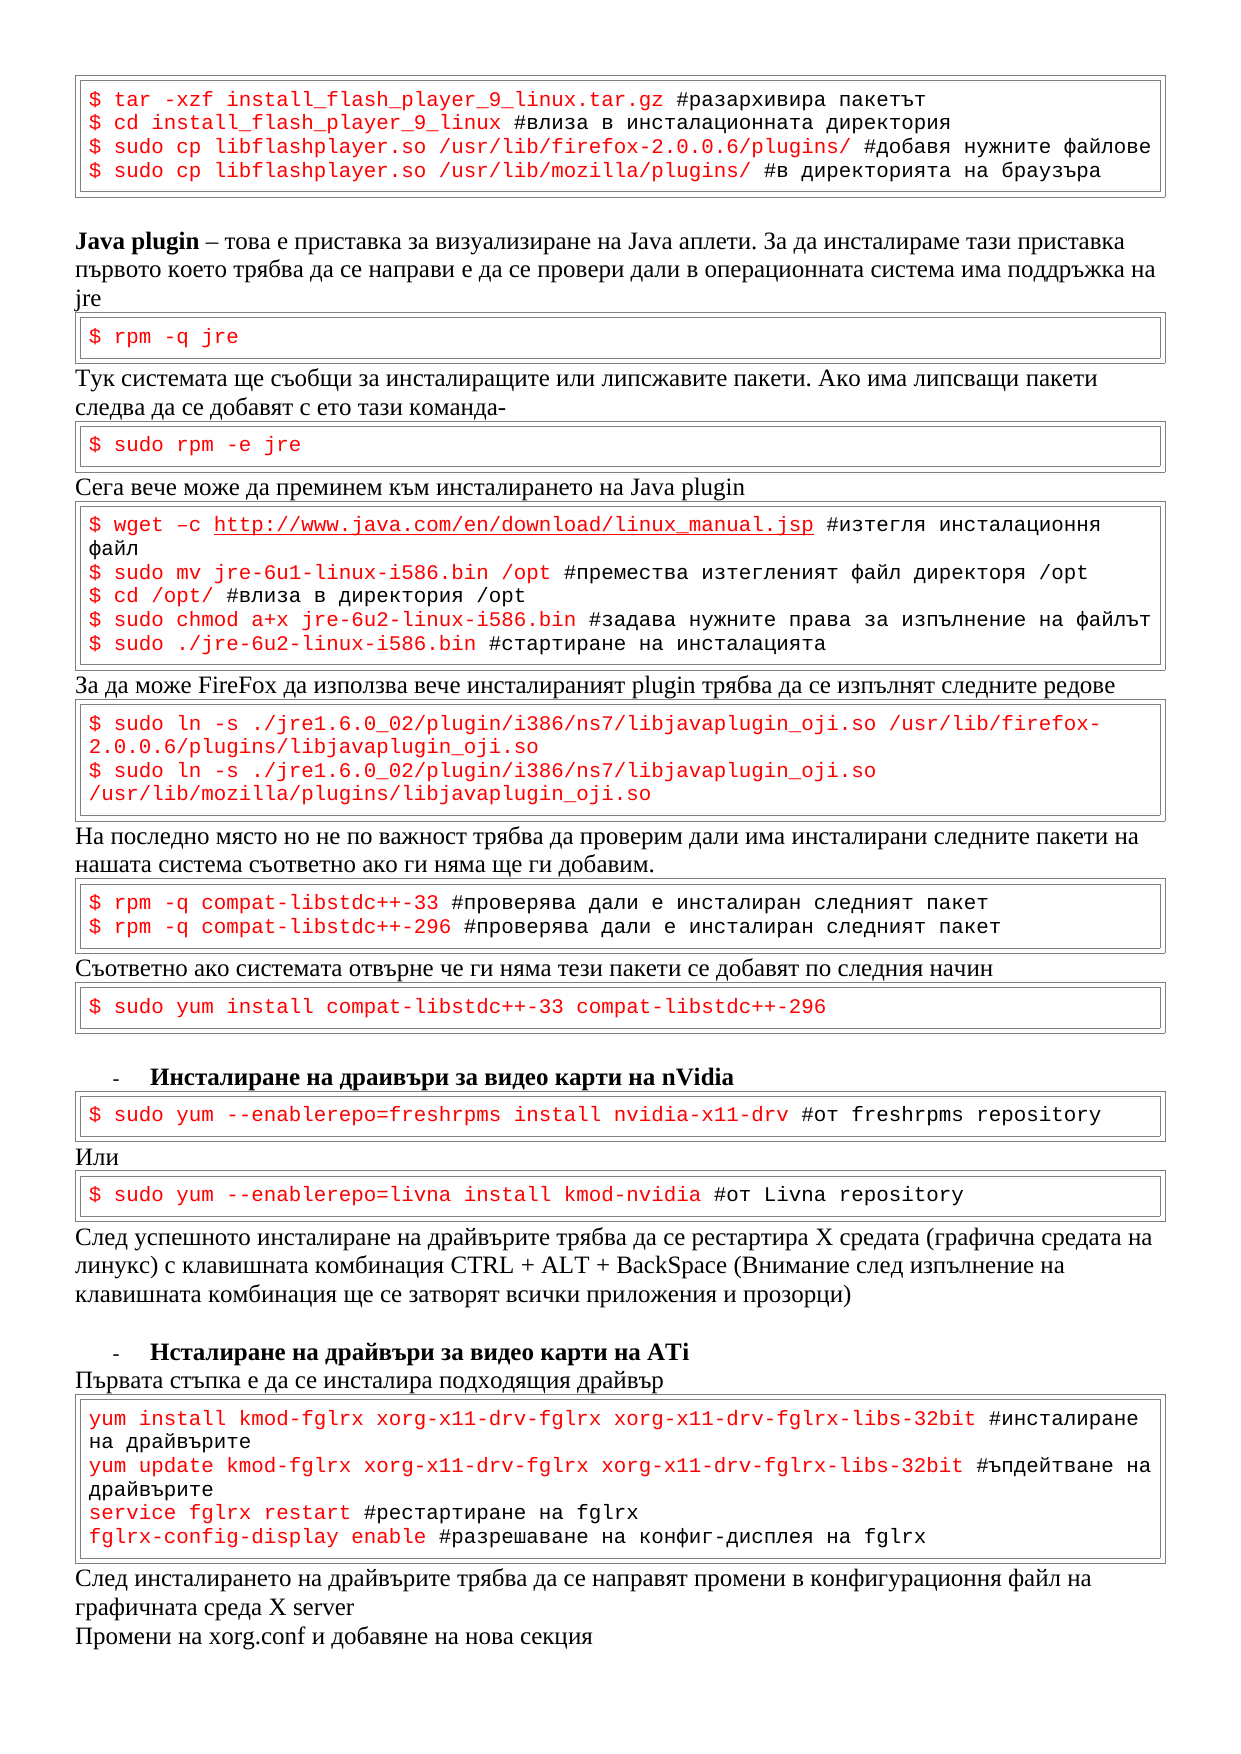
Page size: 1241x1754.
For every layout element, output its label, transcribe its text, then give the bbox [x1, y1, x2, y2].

text $ sudo yum --enablerepo=livna install kmod-nvidia #от Livna repository [76, 1171, 1165, 1221]
text Първата стъпка е да се инсталира подходящия драйвър [75, 1365, 1165, 1394]
text Или [75, 1142, 1165, 1170]
text yum install kmod-fglrx xorg-x11-drv-fglrx xorg-x11-drv-fglrx-libs-32bit #инсталиране на драйвърите [81, 1400, 1160, 1441]
text $ sudo cp libflashplayer.so /usr/lib/mozilla/plugins/ #в директорията на браузъра [76, 146, 1165, 197]
text Java plugin – това е приставка за визуализиране на Java аплети. За да инсталираме тази приставка първото което трябва да се направи е да се провери дали в операционната система има поддръжка на jre [75, 226, 1165, 312]
text $ tar -xzf install_flash_player_9_linux.tar.gz #разархивира пакетът [81, 81, 1160, 99]
text $ sudo ln -s ./jre1.6.0_02/plugin/i386/ns7/libjavaplugin_oji.so /usr/lib/mozilla/plugins/libjavaplugin_oji.so [76, 746, 1165, 821]
text fglrx-config-display enable #разрешаване на конфиг-дисплея на fglrx [76, 1512, 1165, 1563]
text $ sudo ln -s ./jre1.6.0_02/plugin/i386/ns7/libjavaplugin_oji.so /usr/lib/firefox-2.0.0.6/plugins/libjavaplugin_oji.so [81, 705, 1160, 746]
text $ sudo yum --enablerepo=freshrpms install nvidia-x11-drv #от freshrpms repository [76, 1092, 1165, 1141]
text $ sudo mv jre-6u1-linux-i586.bin /opt #премества изтегленият файл директоря /opt [81, 548, 1160, 572]
text yum update kmod-fglrx xorg-x11-drv-fglrx xorg-x11-drv-fglrx-libs-32bit #ъпдейтване на драйвърите [81, 1441, 1160, 1489]
text Сега вече може да преминем към инсталирането на Java plugin [75, 473, 1165, 501]
text Съответно ако системата отвърне че ги няма тези пакети се добавят по следния начин [75, 954, 1165, 982]
text $ sudo ./jre-6u2-linux-i586.bin #стартиране на инсталацията [76, 619, 1165, 670]
list Нсталиране на драйвъри за видео карти на АТi [112, 1337, 1165, 1365]
text $ wget –c http://www.java.com/en/download/linux_manual.jsp #изтегля инсталационня файл [81, 507, 1160, 548]
text $ cd /opt/ #влиза в директория /opt [81, 572, 1160, 595]
text $ rpm -q compat-libstdc++-33 #проверява дали е инсталиран следният пакет [76, 879, 1165, 902]
text $ sudo rpm -e jre [76, 422, 1165, 472]
text $ rpm -q jre [76, 313, 1165, 363]
text След инсталирането на драйвърите трябва да се направят промени в конфигурационня файл на графичната среда Х server [75, 1564, 1165, 1621]
text След успешното инсталиране на драйвърите трябва да се рестартира X средата (графична средата на линукс) с клавишната комбинация CTRL + ALT + BackSpace (Внимание след изпълнение на клавишната комбинация ще се затворят всички приложения и прозорци) [75, 1222, 1165, 1308]
text Тук системата ще съобщи за инсталиращите или липсжавите пакети. Ако има липсващи пакети следва да се добавят с ето тази команда- [75, 364, 1165, 421]
list Инсталиране на драивъри за видео карти на nVidia [112, 1062, 1165, 1091]
text $ sudo cp libflashplayer.so /usr/lib/firefox-2.0.0.6/plugins/ #добавя нужните файлове [81, 122, 1160, 146]
text На последно място но не по важност трябва да проверим дали има инсталирани следните пакети на нашата система съответно ако ги няма ще ги добавим. [75, 822, 1165, 878]
text За да може FireFox да използва вече инсталираният plugin трябва да се изпълнят следните редове [75, 671, 1165, 699]
text $ sudo ln -s ./jre1.6.0_02/plugin/i386/ns7/libjavaplugin_oji.so /usr/lib/firefox-2.0.0.6/plugins/libjavaplugin_oji.so [76, 700, 1165, 746]
text $ cd install_flash_player_9_linux #влиза в инсталационната директория [81, 99, 1160, 122]
text service fglrx restart #рестартиране на fglrx [81, 1489, 1160, 1512]
text yum install kmod-fglrx xorg-x11-drv-fglrx xorg-x11-drv-fglrx-libs-32bit #инсталиране на драйвърите [76, 1395, 1165, 1441]
text $ rpm -q compat-libstdc++-33 #проверява дали е инсталиран следният пакет [81, 885, 1160, 902]
text $ sudo yum install compat-libstdc++-33 compat-libstdc++-296 [76, 983, 1165, 1033]
text $ rpm -q compat-libstdc++-296 #проверява дали е инсталиран следният пакет [76, 902, 1165, 953]
text $ sudo chmod a+x jre-6u2-linux-i586.bin #задава нужните права за изпълнение на файлът [81, 595, 1160, 619]
text Промени на xorg.conf и добавяне на нова секция [75, 1621, 1165, 1650]
text $ tar -xzf install_flash_player_9_linux.tar.gz #разархивира пакетът [76, 76, 1165, 99]
text $ wget –c http://www.java.com/en/download/linux_manual.jsp #изтегля инсталационня файл [76, 502, 1165, 548]
